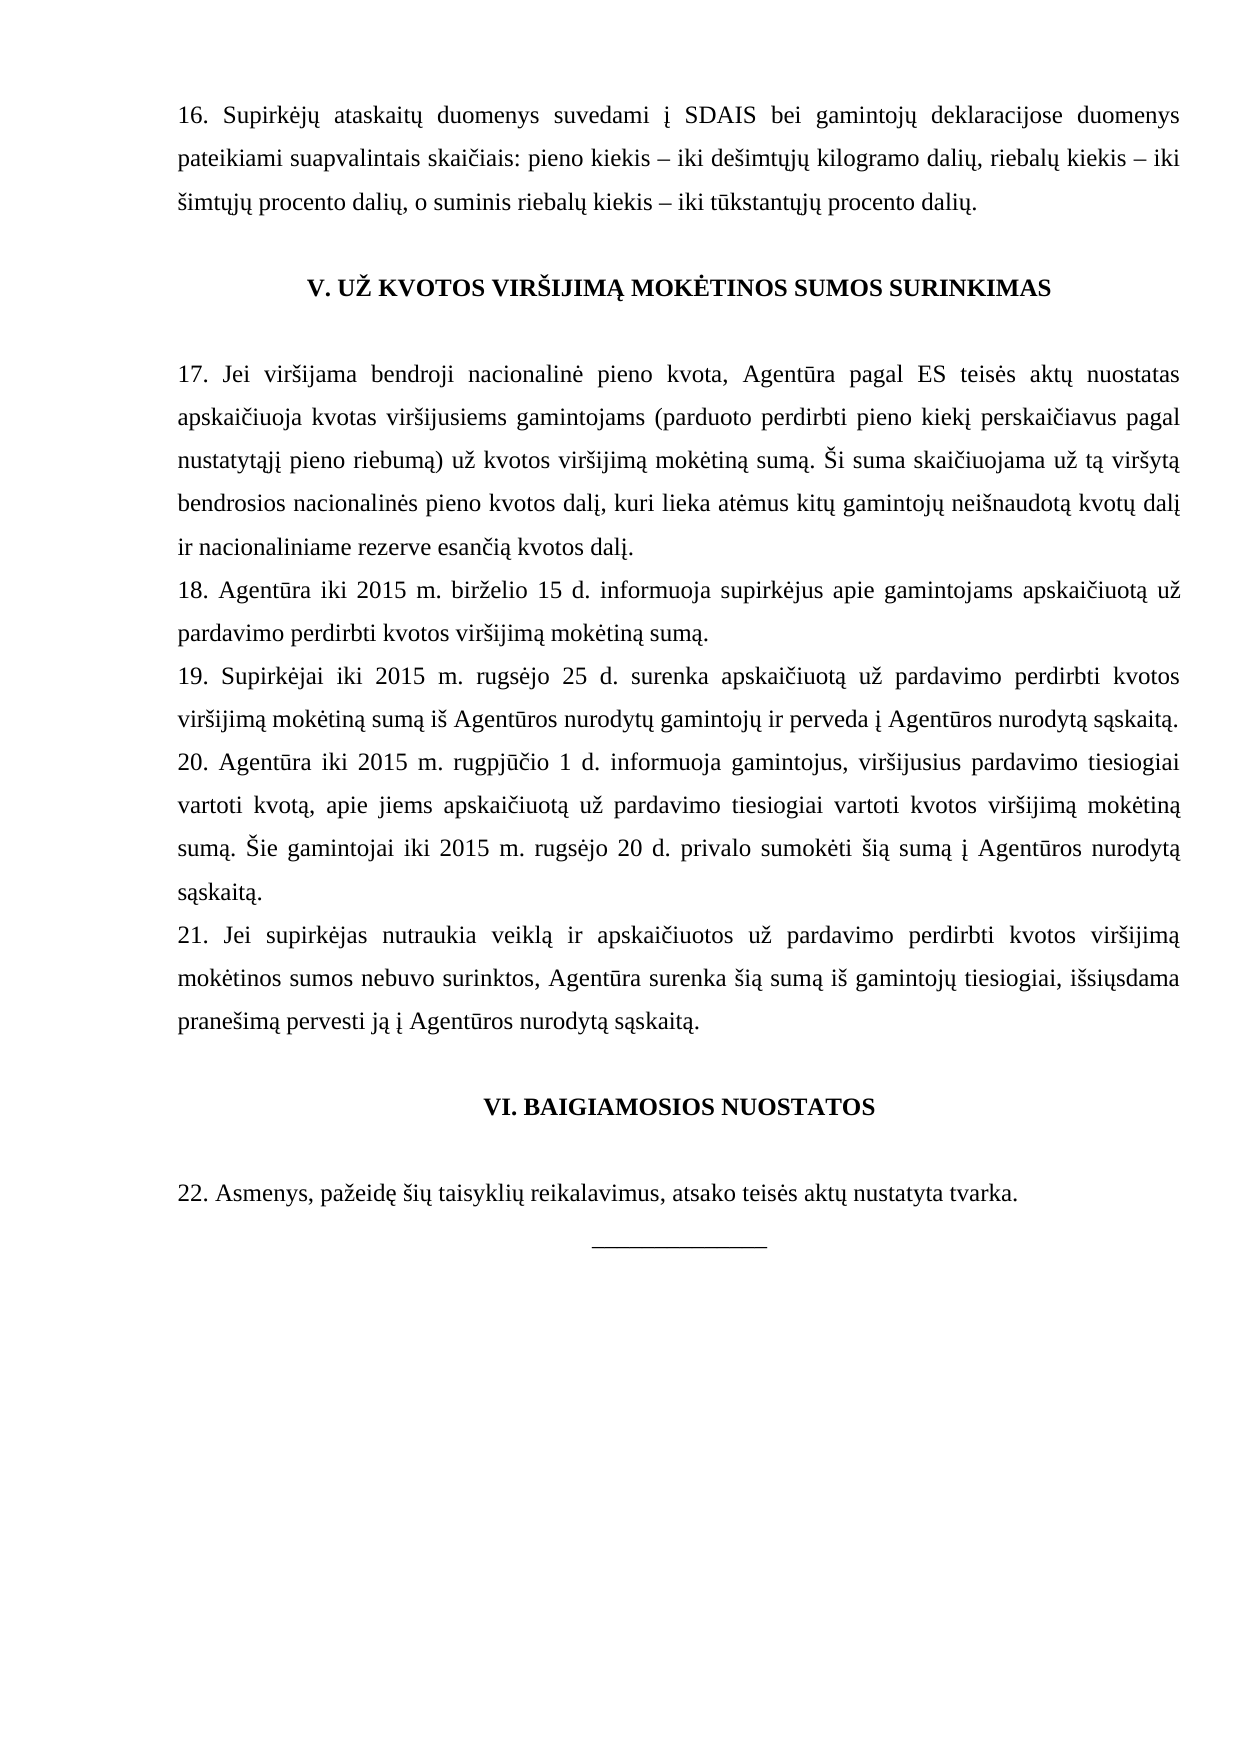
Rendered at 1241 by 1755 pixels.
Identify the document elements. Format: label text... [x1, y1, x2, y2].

text 19. Supirkėjai iki 2015 m. rugsėjo 25 d. surenka apskaičiuotą už pardavimo perdirbti kvotos viršijimą mokėtiną sumą iš Agentūros nurodytų gamintojų ir perveda į Agentūros nurodytą sąskaitą. [177, 661, 1181, 733]
text V. UŽ KVOTOS VIRŠIJIMĄ MOKĖTINOS SUMOS SURINKIMAS [177, 273, 1181, 302]
text 18. Agentūra iki 2015 m. birželio 15 d. informuoja supirkėjus apie gamintojams apskaičiuotą už pardavimo perdirbti kvotos viršijimą mokėtiną sumą. [177, 575, 1181, 647]
text 16. Supirkėjų ataskaitų duomenys suvedami į SDAIS bei gamintojų deklaracijose duomenys pateikiami suapvalintais skaičiais: pieno kiekis – iki dešimtųjų kilogramo dalių, riebalų kiekis – iki šimtųjų procento dalių, o suminis riebalų kiekis – iki tūkstantųjų procento dalių. [177, 100, 1181, 215]
text 17. Jei viršijama bendroji nacionalinė pieno kvota, Agentūra pagal ES teisės aktų nuostatas apskaičiuoja kvotas viršijusiems gamintojams (parduoto perdirbti pieno kiekį perskaičiavus pagal nustatytąjį pieno riebumą) už kvotos viršijimą mokėtiną sumą. Ši suma skaičiuojama už tą viršytą bendrosios nacionalinės pieno kvotos dalį, kuri lieka atėmus kitų gamintojų neišnaudotą kvotų dalį ir nacionaliniame rezerve esančią kvotos dalį. [177, 359, 1181, 560]
text 21. Jei supirkėjas nutraukia veiklą ir apskaičiuotos už pardavimo perdirbti kvotos viršijimą mokėtinos sumos nebuvo surinktos, Agentūra surenka šią sumą iš gamintojų tiesiogiai, išsiųsdama pranešimą pervesti ją į Agentūros nurodytą sąskaitą. [177, 920, 1181, 1035]
text VI. BAIGIAMOSIOS NUOSTATOS [177, 1092, 1181, 1121]
text 20. Agentūra iki 2015 m. rugpjūčio 1 d. informuoja gamintojus, viršijusius pardavimo tiesiogiai vartoti kvotą, apie jiems apskaičiuotą už pardavimo tiesiogiai vartoti kvotos viršijimą mokėtiną sumą. Šie gamintojai iki 2015 m. rugsėjo 20 d. privalo sumokėti šią sumą į Agentūros nurodytą sąskaitą. [177, 747, 1181, 905]
text ______________ [177, 1222, 1181, 1250]
text 22. Asmenys, pažeidę šių taisyklių reikalavimus, atsako teisės aktų nustatyta tvarka. [177, 1178, 1181, 1207]
